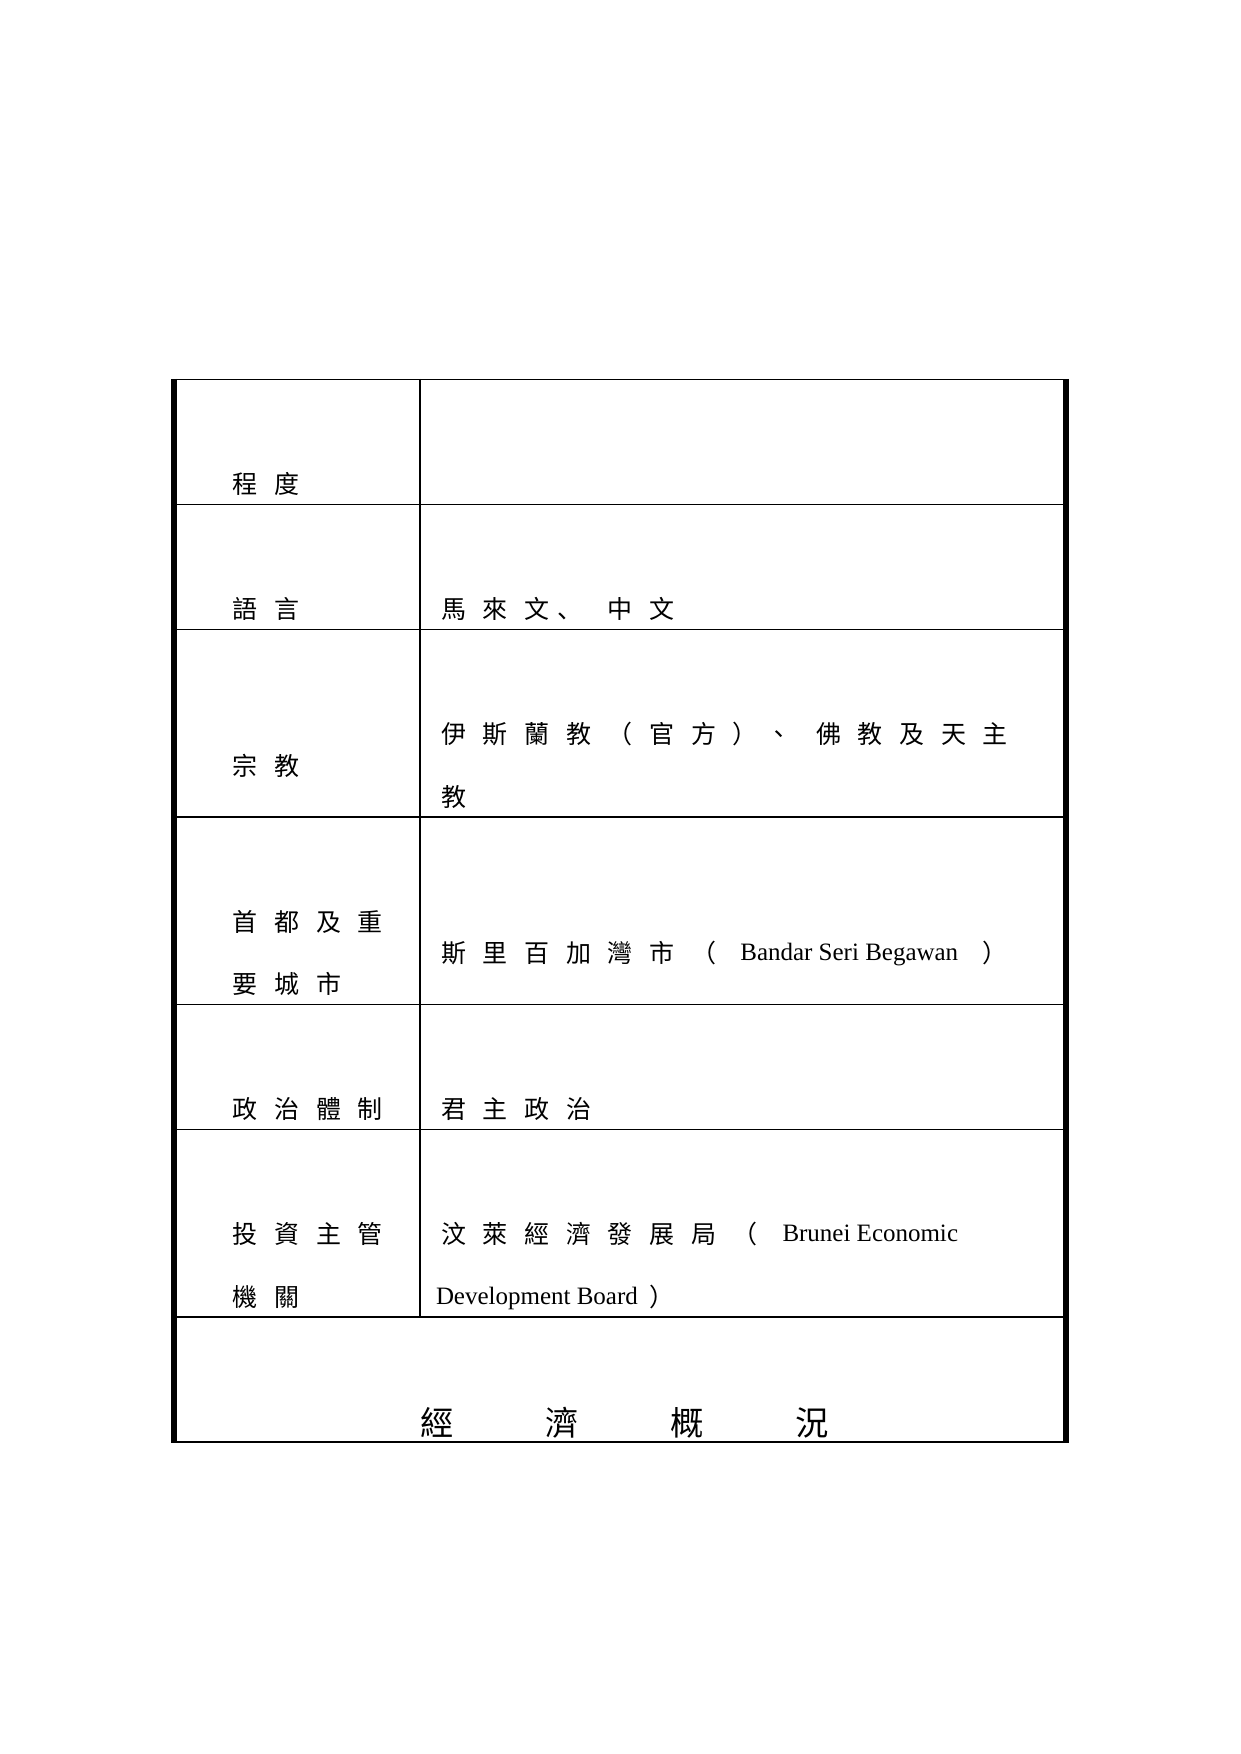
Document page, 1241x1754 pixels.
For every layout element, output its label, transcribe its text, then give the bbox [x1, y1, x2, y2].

table_cell 首都及重要城市 [177, 818, 419, 1004]
table_cell 斯里百加灣市（Bandar Seri Begawan） [421, 818, 1063, 1004]
table_cell 經 濟 概 況 [177, 1318, 1063, 1441]
table_cell 君主政治 [421, 1005, 1063, 1129]
table_cell 投資主管機關 [177, 1130, 419, 1316]
table_cell 語言 [177, 505, 419, 629]
table_cell [421, 380, 1063, 504]
table_cell 伊斯蘭教（官方）、佛教及天主教 [421, 630, 1063, 816]
table_cell 宗教 [177, 630, 419, 816]
table_cell 政治體制 [177, 1005, 419, 1129]
table_cell 程度 [177, 380, 419, 504]
table_cell 馬來文、中文 [421, 505, 1063, 629]
table_cell 汶萊經濟發展局（Brunei Economic Development Board） [421, 1130, 1063, 1316]
